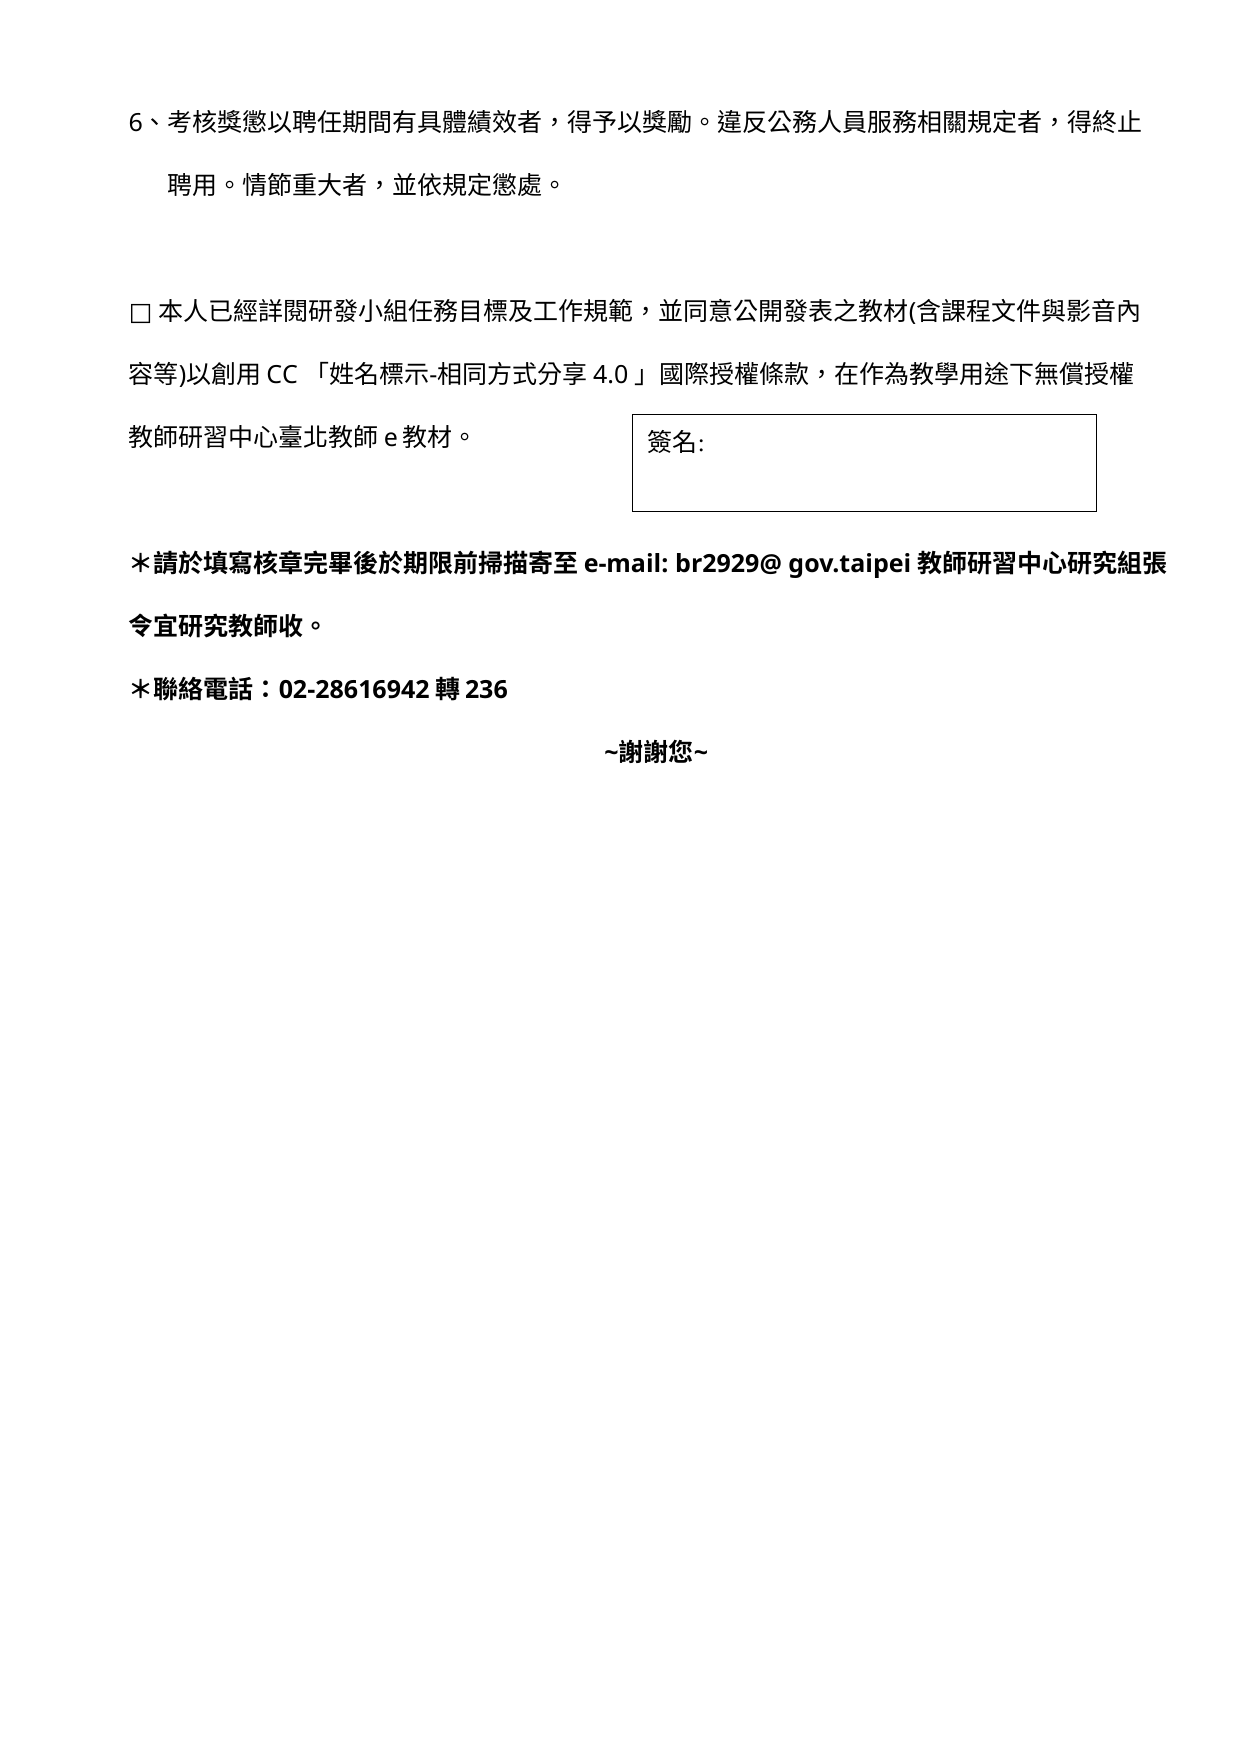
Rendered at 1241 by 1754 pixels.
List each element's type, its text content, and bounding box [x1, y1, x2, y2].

text □ 本人已經詳閱研發小組任務目標及工作規範，並同意公開發表之教材(含課程文件與影音內容等)以創用CC 「姓名標示-相同方式分享 4.0 」國際授權條款，在作為教學用途下無償授權教師研習中心臺北教師e教材。 [128, 278, 1147, 467]
text ~謝謝您~ [128, 719, 1177, 782]
text ＊請於填寫核章完畢後於期限前掃描寄至e-mail: br2929@ gov.taipei 教師研習中心研究組張令宜研究教師收。 ＊聯絡電話：02-28616942轉236 [128, 530, 1177, 719]
text 簽名: [648, 422, 1082, 458]
text 6、考核獎懲以聘任期間有具體績效者，得予以獎勵。違反公務人員服務相關規定者，得終止 聘用。情節重大者，並依規定懲處。 [128, 89, 1147, 215]
